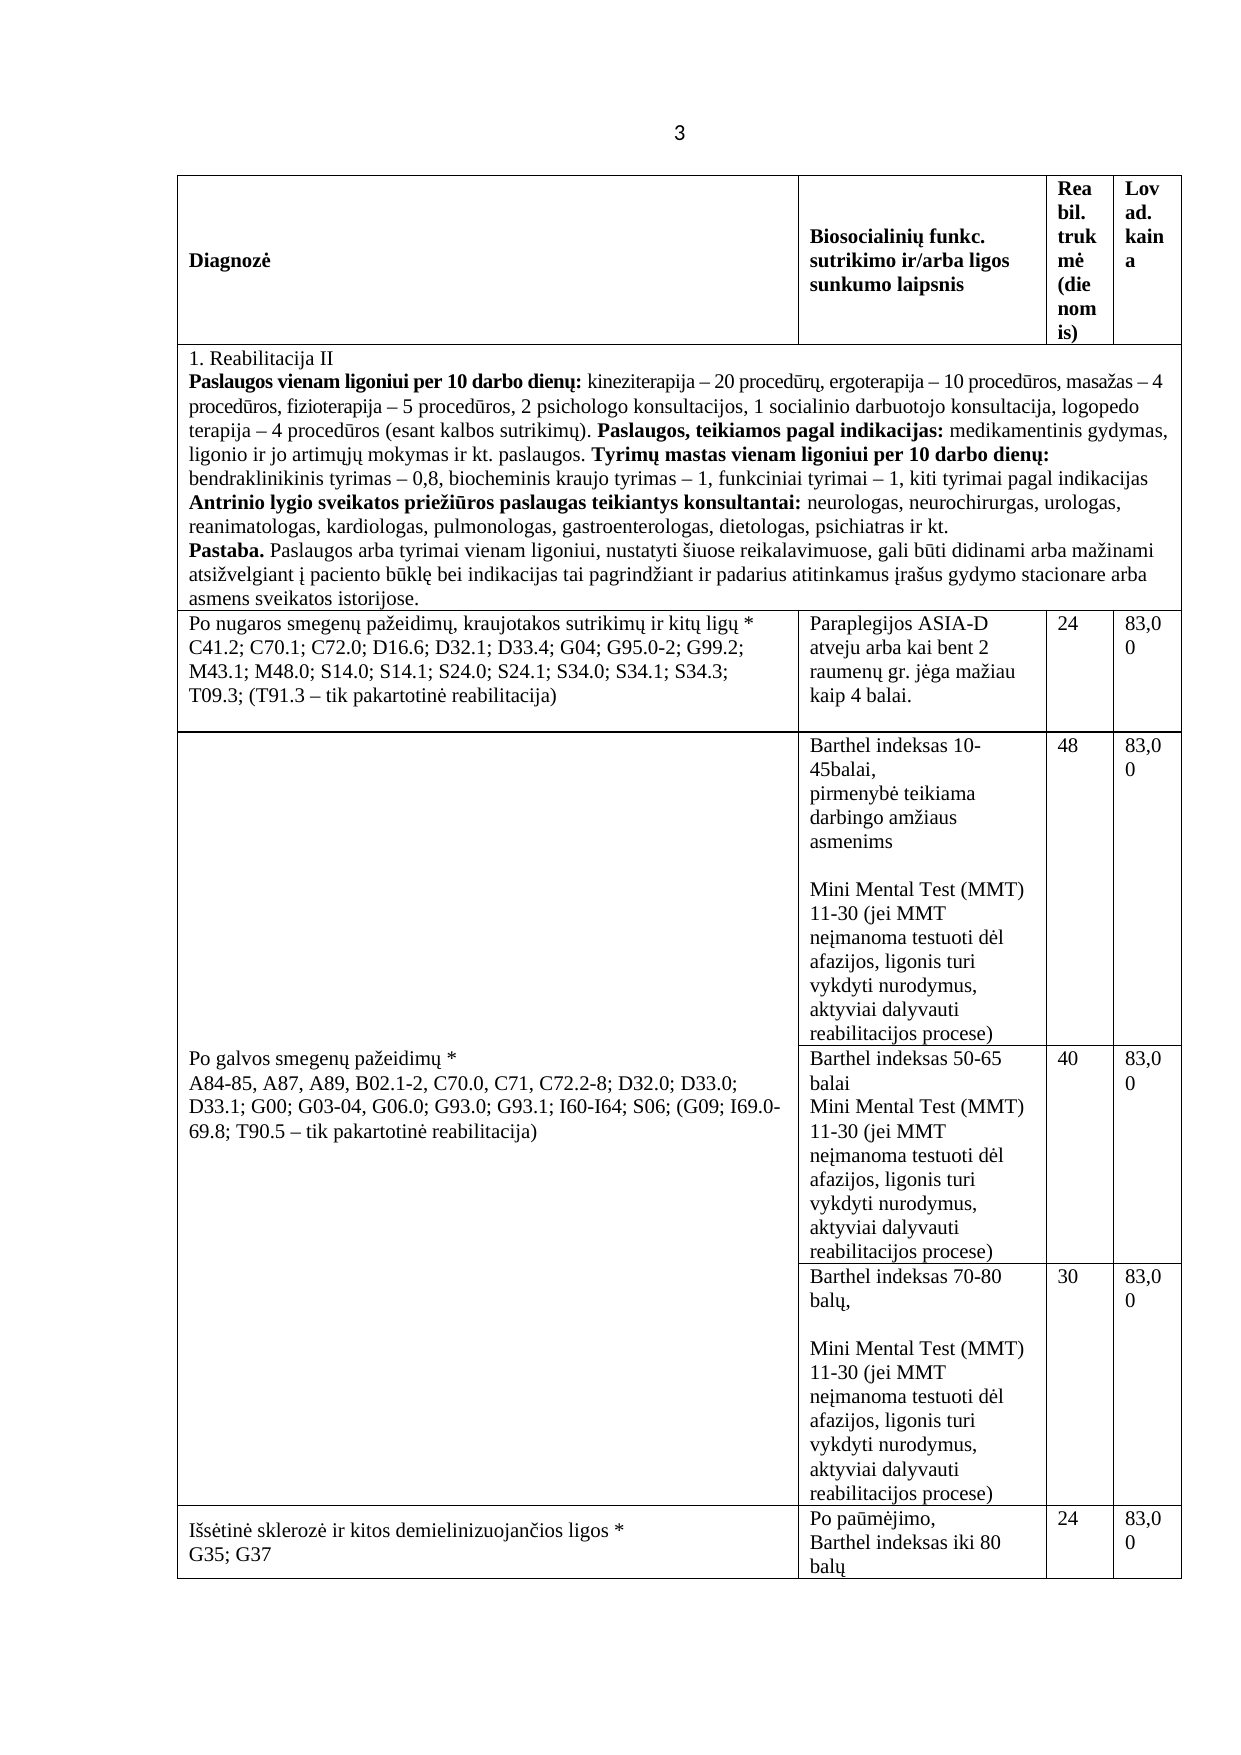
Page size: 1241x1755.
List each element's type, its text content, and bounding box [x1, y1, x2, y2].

table_cell 24 [1047, 611, 1113, 731]
table_cell 48 [1047, 733, 1113, 1045]
table_cell Paraplegijos ASIA-D atveju arba kai bent 2 raumenų gr. jėga mažiau kaip 4 balai. [799, 611, 1046, 731]
table_cell 1. Reabilitacija II Paslaugos vienam ligoniui per 10 darbo dienų: kineziterapija – 20 procedūrų, ergoterapija – 10 procedūros, masažas – 4 procedūros, fizioterapija – 5 procedūros, 2 psichologo konsultacijos, 1 socialinio darbuotojo konsultacija, logopedo terapija – 4 procedūros (esant kalbos sutrikimų). Paslaugos, teikiamos pagal indikacijas: medikamentinis gydymas, ligonio ir jo artimųjų mokymas ir kt. paslaugos. Tyrimų mastas vienam ligoniui per 10 darbo dienų: bendraklinikinis tyrimas – 0,8, biocheminis kraujo tyrimas – 1, funkciniai tyrimai – 1, kiti tyrimai pagal indikacijas Antrinio lygio sveikatos priežiūros paslaugas teikiantys konsultantai: neurologas, neurochirurgas, urologas, reanimatologas, kardiologas, pulmonologas, gastroenterologas, dietologas, psichiatras ir kt. Pastaba. Paslaugos arba tyrimai vienam ligoniui, nustatyti šiuose reikalavimuose, gali būti didinami arba mažinami atsižvelgiant į paciento būklę bei indikacijas tai pagrindžiant ir padarius atitinkamus įrašus gydymo stacionare arba asmens sveikatos istorijose. [178, 345, 1181, 610]
table_cell Išsėtinė sklerozė ir kitos demielinizuojančios ligos * G35; G37 [178, 1506, 798, 1578]
table_cell 40 [1047, 1046, 1113, 1263]
table_cell Barthel indeksas 50-65 balai Mini Mental Test (MMT) 11-30 (jei MMT neįmanoma testuoti dėl afazijos, ligonis turi vykdyti nurodymus, aktyviai dalyvauti reabilitacijos procese) [799, 1046, 1046, 1263]
table_header Biosocialinių funkc. sutrikimo ir/arba ligos sunkumo laipsnis [799, 176, 1046, 344]
table_cell Po paūmėjimo, Barthel indeksas iki 80 balų [799, 1506, 1046, 1578]
table_cell 24 [1047, 1506, 1113, 1578]
table_cell Barthel indeksas 70-80 balų, Mini Mental Test (MMT) 11-30 (jei MMT neįmanoma testuoti dėl afazijos, ligonis turi vykdyti nurodymus, aktyviai dalyvauti reabilitacijos procese) [799, 1264, 1046, 1504]
table_header Reabil. trukmė (dienomis) [1047, 176, 1113, 344]
table_header Diagnozė [178, 176, 798, 344]
table_cell 30 [1047, 1264, 1113, 1504]
table_cell 83,00 [1114, 1264, 1181, 1504]
table_cell Po galvos smegenų pažeidimų * A84-85, A87, A89, B02.1-2, C70.0, C71, C72.2-8; D32.0; D33.0; D33.1; G00; G03-04, G06.0; G93.0; G93.1; I60-I64; S06; (G09; I69.0-69.8; T90.5 – tik pakartotinė reabilitacija) [178, 733, 798, 1504]
table_cell Barthel indeksas 10-45balai, pirmenybė teikiama darbingo amžiaus asmenims Mini Mental Test (MMT) 11-30 (jei MMT neįmanoma testuoti dėl afazijos, ligonis turi vykdyti nurodymus, aktyviai dalyvauti reabilitacijos procese) [799, 733, 1046, 1045]
table_cell 83,00 [1114, 733, 1181, 1045]
table_cell Po nugaros smegenų pažeidimų, kraujotakos sutrikimų ir kitų ligų * C41.2; C70.1; C72.0; D16.6; D32.1; D33.4; G04; G95.0-2; G99.2; M43.1; M48.0; S14.0; S14.1; S24.0; S24.1; S34.0; S34.1; S34.3; T09.3; (T91.3 – tik pakartotinė reabilitacija) [178, 611, 798, 731]
table_cell 83,00 [1114, 1506, 1181, 1578]
table_header Lovad. kaina [1114, 176, 1181, 344]
table_cell 83,00 [1114, 611, 1181, 731]
table_cell 83,00 [1114, 1046, 1181, 1263]
